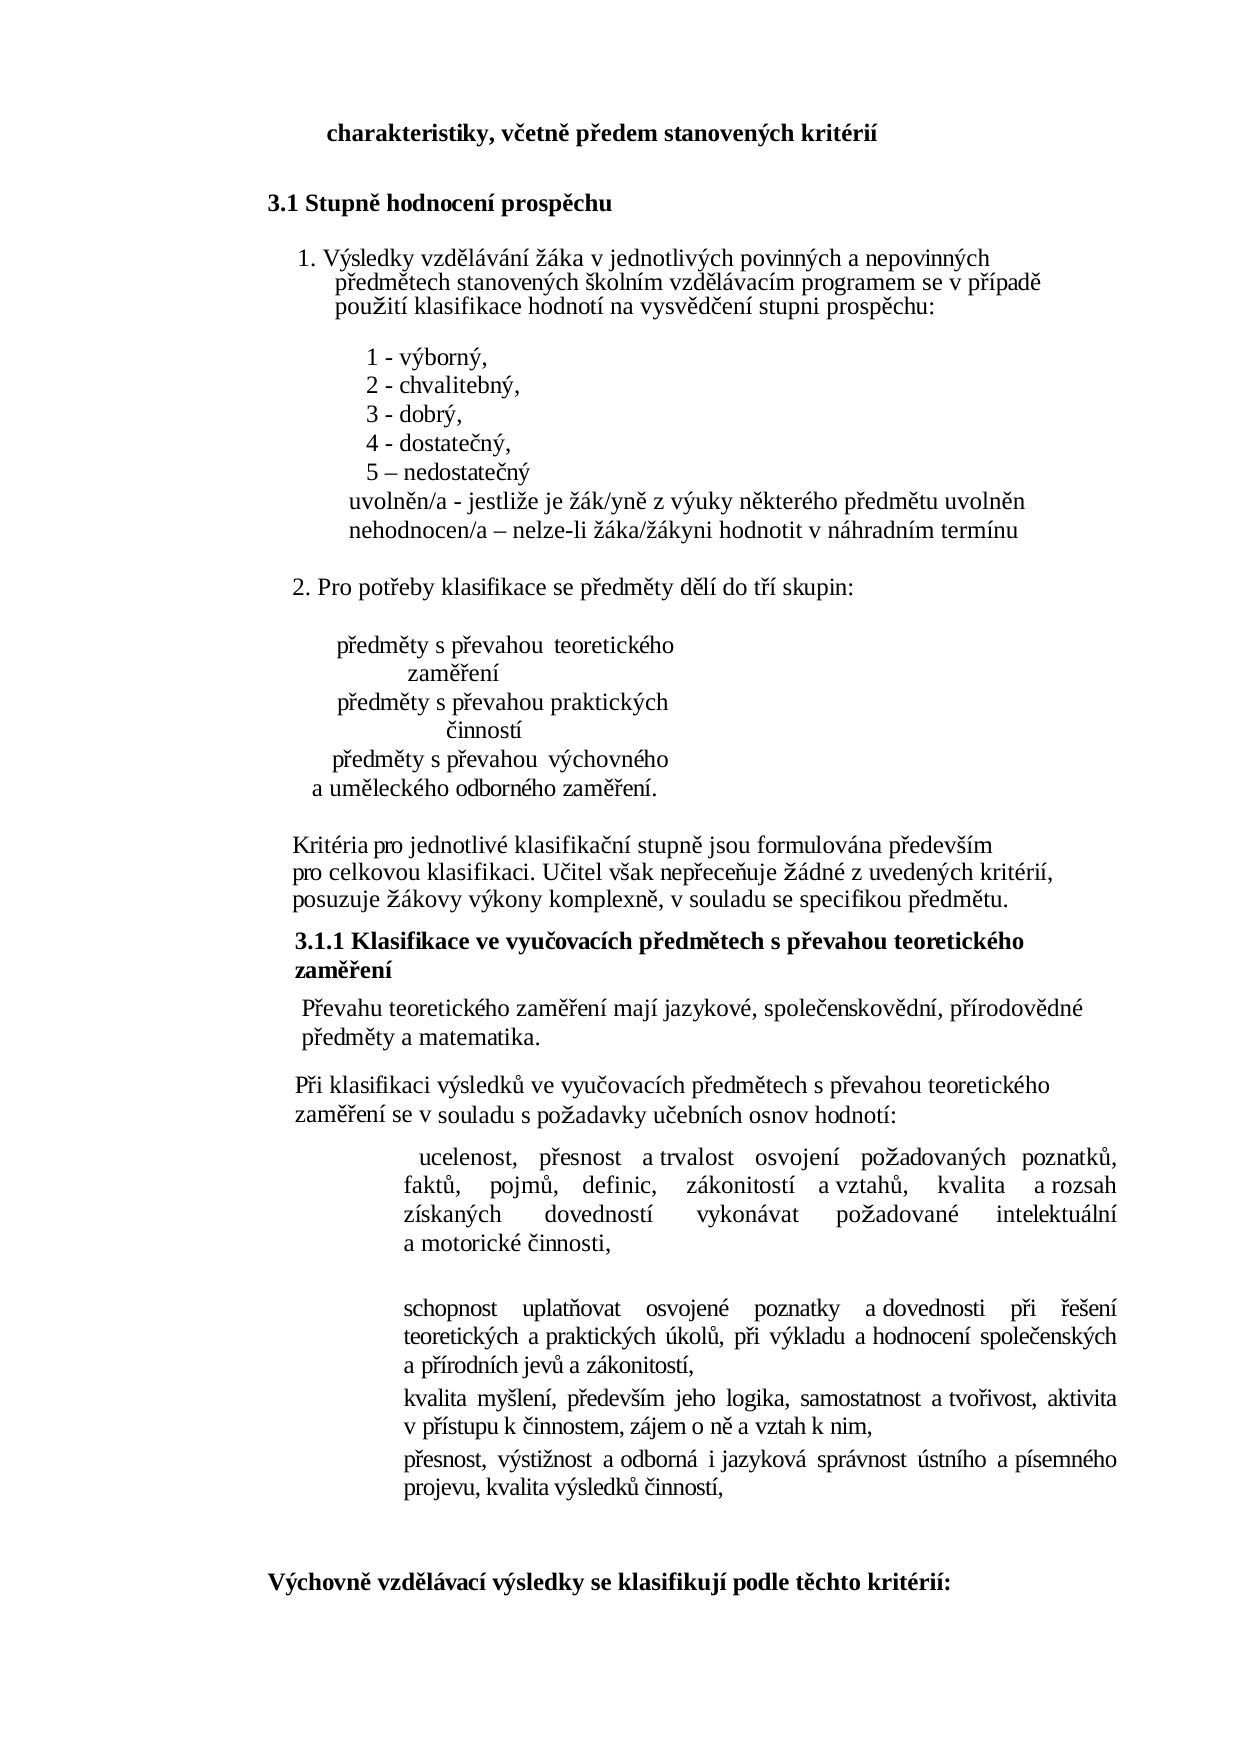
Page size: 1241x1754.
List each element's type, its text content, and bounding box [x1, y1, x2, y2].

list schopnost uplatňovat osvojené poznatky a dovednosti při řešení teoretických a praktických úkolů, při výkladu a hodnocení společenských a přírodních jevů a zákonitostí, [366, 1293, 1117, 1379]
text Výchovně vzdělávací výsledky se klasifikují podle těchto kritérií: [267, 1567, 1123, 1595]
text předměty s převahou teoretického zaměření [267, 631, 702, 688]
text předměty s převahou praktických činností [267, 688, 702, 745]
text Kritéria pro jednotlivé klasifikační stupně jsou formulována především pro celkovou klasifikaci. Učitel však nepřeceňuje žádné z uvedených kritérií, posuzuje žákovy výkony komplexně, v souladu se specifikou předmětu. [292, 830, 1097, 913]
text 2 - chvalitebný, [366, 371, 1123, 399]
text 2. Pro potřeby klasifikace se předměty dělí do tří skupin: [292, 572, 1123, 601]
text Převahu teoretického zaměření mají jazykové, společenskovědní, přírodovědné předměty a matematika. [301, 993, 1123, 1050]
list ucelenost, přesnost a trvalost osvojení požadovaných poznatků, faktů, pojmů, definic, zákonitostí a vztahů, kvalita a rozsah získaných dovedností vykonávat požadované intelektuální a motorické činnosti, [366, 1143, 1117, 1257]
text 5 – nedostatečný [366, 457, 1123, 486]
text charakteristiky, včetně předem stanovených kritérií [326, 118, 1123, 147]
text uvolněn/a - jestliže je žák/yně z výuky některého předmětu uvolněn [267, 486, 1123, 514]
text nehodnocen/a – nelze-li žáka/žákyni hodnotit v náhradním termínu [267, 514, 1123, 543]
text 3 - dobrý, [366, 399, 1123, 428]
subtitle 3.1 Stupně hodnocení prospěchu [267, 188, 1123, 217]
text 4 - dostatečný, [366, 428, 1123, 457]
text 1 - výborný, [366, 342, 1123, 371]
text 1. Výsledky vzdělávání žáka v jednotlivých povinných a nepovinných předmětech stanovených školním vzdělávacím programem se v případě použití klasifikace hodnotí na vysvědčení stupni prospěchu: [297, 243, 1111, 320]
text Při klasifikaci výsledků ve vyučovacích předmětech s převahou teoretického zaměření se v souladu s požadavky učebních osnov hodnotí: [294, 1071, 1123, 1129]
list kvalita myšlení, především jeho logika, samostatnost a tvořivost, aktivita v přístupu k činnostem, zájem o ně a vztah k nim, [366, 1383, 1117, 1440]
list přesnost, výstižnost a odborná i jazyková správnost ústního a písemného projevu, kvalita výsledků činností, [366, 1444, 1117, 1501]
text předměty s převahou výchovného a uměleckého odborného zaměření. [267, 745, 702, 802]
text 3.1.1 Klasifikace ve vyučovacích předmětech s převahou teoretického zaměření [294, 926, 1123, 984]
